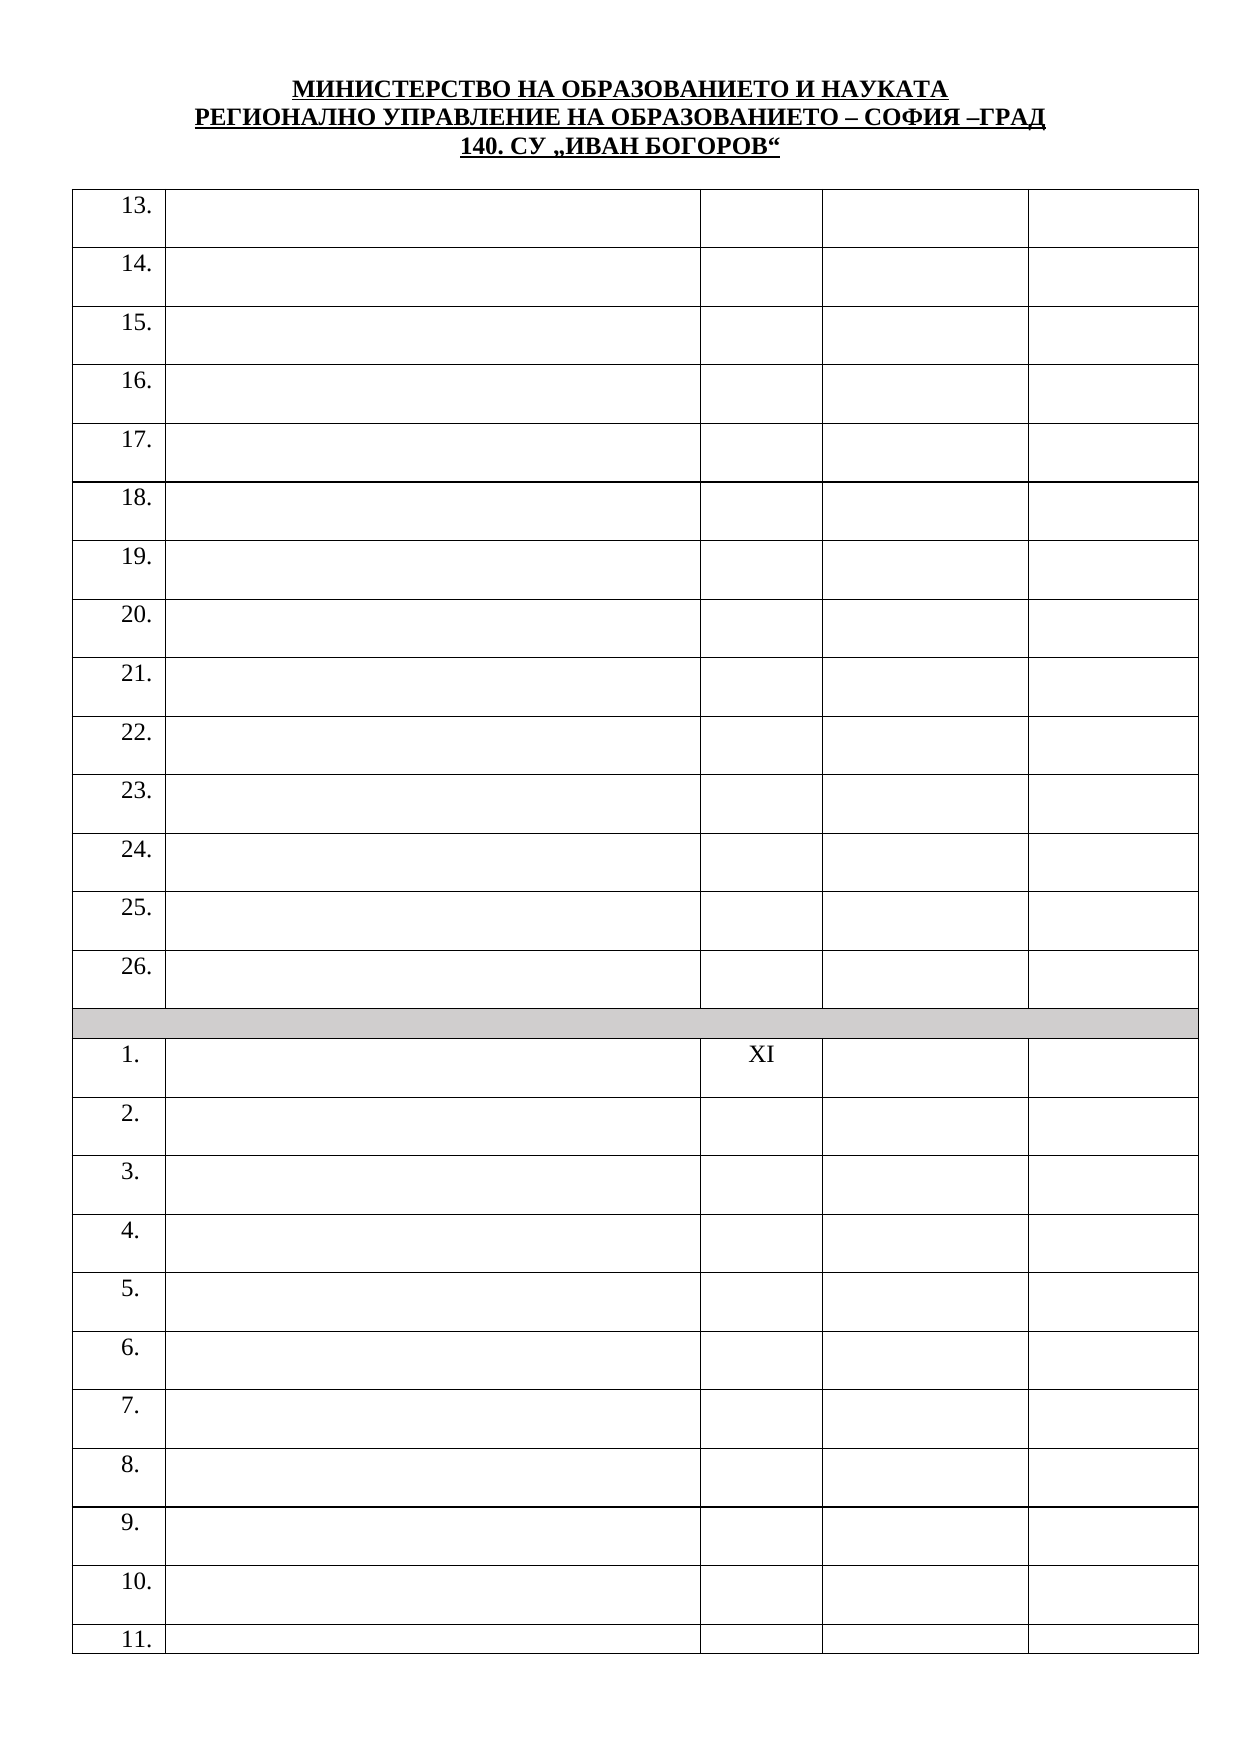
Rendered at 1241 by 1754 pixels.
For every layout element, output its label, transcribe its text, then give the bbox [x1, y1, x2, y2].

table_cell [823, 1390, 1028, 1448]
table_cell [823, 1449, 1028, 1506]
table_cell [701, 1449, 822, 1506]
table_cell [823, 1215, 1028, 1272]
table_cell [1029, 541, 1198, 598]
table_cell [73, 658, 165, 716]
table_cell [166, 834, 700, 891]
table_cell [166, 951, 700, 1008]
table_cell [701, 1156, 822, 1214]
table_cell [73, 1390, 165, 1448]
table_cell [701, 658, 822, 716]
table_cell [73, 1039, 165, 1097]
table_cell [823, 951, 1028, 1008]
table_cell [73, 1332, 165, 1389]
table_cell [701, 600, 822, 657]
table_cell [701, 1390, 822, 1448]
table_cell [1029, 834, 1198, 891]
table_cell [73, 1449, 165, 1506]
table_cell [73, 717, 165, 774]
table_cell [823, 1156, 1028, 1214]
table_cell [166, 1215, 700, 1272]
table_cell [701, 190, 822, 247]
table_cell [73, 365, 165, 423]
table_cell [1029, 248, 1198, 306]
table_cell [701, 1273, 822, 1331]
table_cell [73, 248, 165, 306]
table_cell [1029, 1156, 1198, 1214]
table_cell [166, 248, 700, 306]
table_cell [166, 1039, 700, 1097]
table_cell [823, 1098, 1028, 1155]
table_cell [1029, 1390, 1198, 1448]
table_cell [701, 365, 822, 423]
table_cell [701, 1215, 822, 1272]
table_cell [701, 1625, 822, 1653]
table_cell [166, 1625, 700, 1653]
table_cell [823, 424, 1028, 481]
table_cell [823, 658, 1028, 716]
table_cell [73, 775, 165, 833]
table_cell [701, 775, 822, 833]
table_cell [1029, 892, 1198, 950]
table_cell [701, 1508, 822, 1565]
table_cell [73, 1625, 165, 1653]
table_cell [823, 1039, 1028, 1097]
table_cell [73, 190, 165, 247]
table_cell [166, 1156, 700, 1214]
table_cell [823, 892, 1028, 950]
table_cell [1029, 600, 1198, 657]
table_cell [1029, 951, 1198, 1008]
table_cell [1029, 365, 1198, 423]
table_cell [701, 834, 822, 891]
table_cell [73, 307, 165, 364]
table_cell [1029, 1332, 1198, 1389]
table_cell [701, 424, 822, 481]
table_cell [1029, 1449, 1198, 1506]
table_cell [823, 1566, 1028, 1623]
table_cell [166, 1098, 700, 1155]
table_cell [1029, 1625, 1198, 1653]
table_cell [701, 541, 822, 598]
table_cell [73, 1098, 165, 1155]
table_cell [823, 483, 1028, 540]
table_cell [166, 307, 700, 364]
table_cell [73, 1156, 165, 1214]
table_cell [1029, 1566, 1198, 1623]
table_cell [701, 1332, 822, 1389]
table_cell [73, 1273, 165, 1331]
table_cell [823, 1273, 1028, 1331]
table_cell [166, 658, 700, 716]
table_cell [823, 834, 1028, 891]
table_cell [1029, 307, 1198, 364]
table_cell [701, 483, 822, 540]
table_cell [166, 483, 700, 540]
table_cell [166, 1566, 700, 1623]
table_cell [823, 1332, 1028, 1389]
table_cell [73, 1566, 165, 1623]
table_cell [701, 307, 822, 364]
table_cell [166, 190, 700, 247]
table_cell [166, 1390, 700, 1448]
table_cell [1029, 1039, 1198, 1097]
table_cell [823, 365, 1028, 423]
table_cell [166, 775, 700, 833]
table_cell [166, 365, 700, 423]
table_cell [1029, 190, 1198, 247]
table_cell [166, 717, 700, 774]
table_cell XI [701, 1039, 822, 1097]
table_cell [701, 717, 822, 774]
table_cell [1029, 483, 1198, 540]
table_cell [1029, 424, 1198, 481]
table_cell [823, 600, 1028, 657]
table_cell [73, 600, 165, 657]
table_cell [1029, 1508, 1198, 1565]
table_cell [1029, 1215, 1198, 1272]
table_cell [823, 775, 1028, 833]
table_cell [73, 541, 165, 598]
table_cell [1029, 775, 1198, 833]
table_cell [701, 1566, 822, 1623]
table_cell [823, 248, 1028, 306]
table_cell [73, 424, 165, 481]
table_cell [701, 1098, 822, 1155]
table_cell [1029, 717, 1198, 774]
table_cell [73, 951, 165, 1008]
table_cell [823, 1508, 1028, 1565]
table_cell [73, 1215, 165, 1272]
table_cell [166, 541, 700, 598]
table_cell [73, 483, 165, 540]
table_cell [166, 1273, 700, 1331]
table_cell [166, 1508, 700, 1565]
table_cell [73, 1508, 165, 1565]
table_cell [166, 892, 700, 950]
table_cell [1029, 1273, 1198, 1331]
table_cell [701, 951, 822, 1008]
table_cell [701, 248, 822, 306]
table_cell [166, 1332, 700, 1389]
table_cell [823, 717, 1028, 774]
table_cell [701, 892, 822, 950]
table_cell [1029, 1098, 1198, 1155]
table_cell [166, 424, 700, 481]
table_cell [73, 892, 165, 950]
table_cell [823, 1625, 1028, 1653]
table_cell [823, 307, 1028, 364]
table_cell [823, 190, 1028, 247]
table_cell [166, 600, 700, 657]
table_cell [73, 1009, 1198, 1038]
table_cell [73, 834, 165, 891]
table_cell [1029, 658, 1198, 716]
table_cell [823, 541, 1028, 598]
table_cell [166, 1449, 700, 1506]
